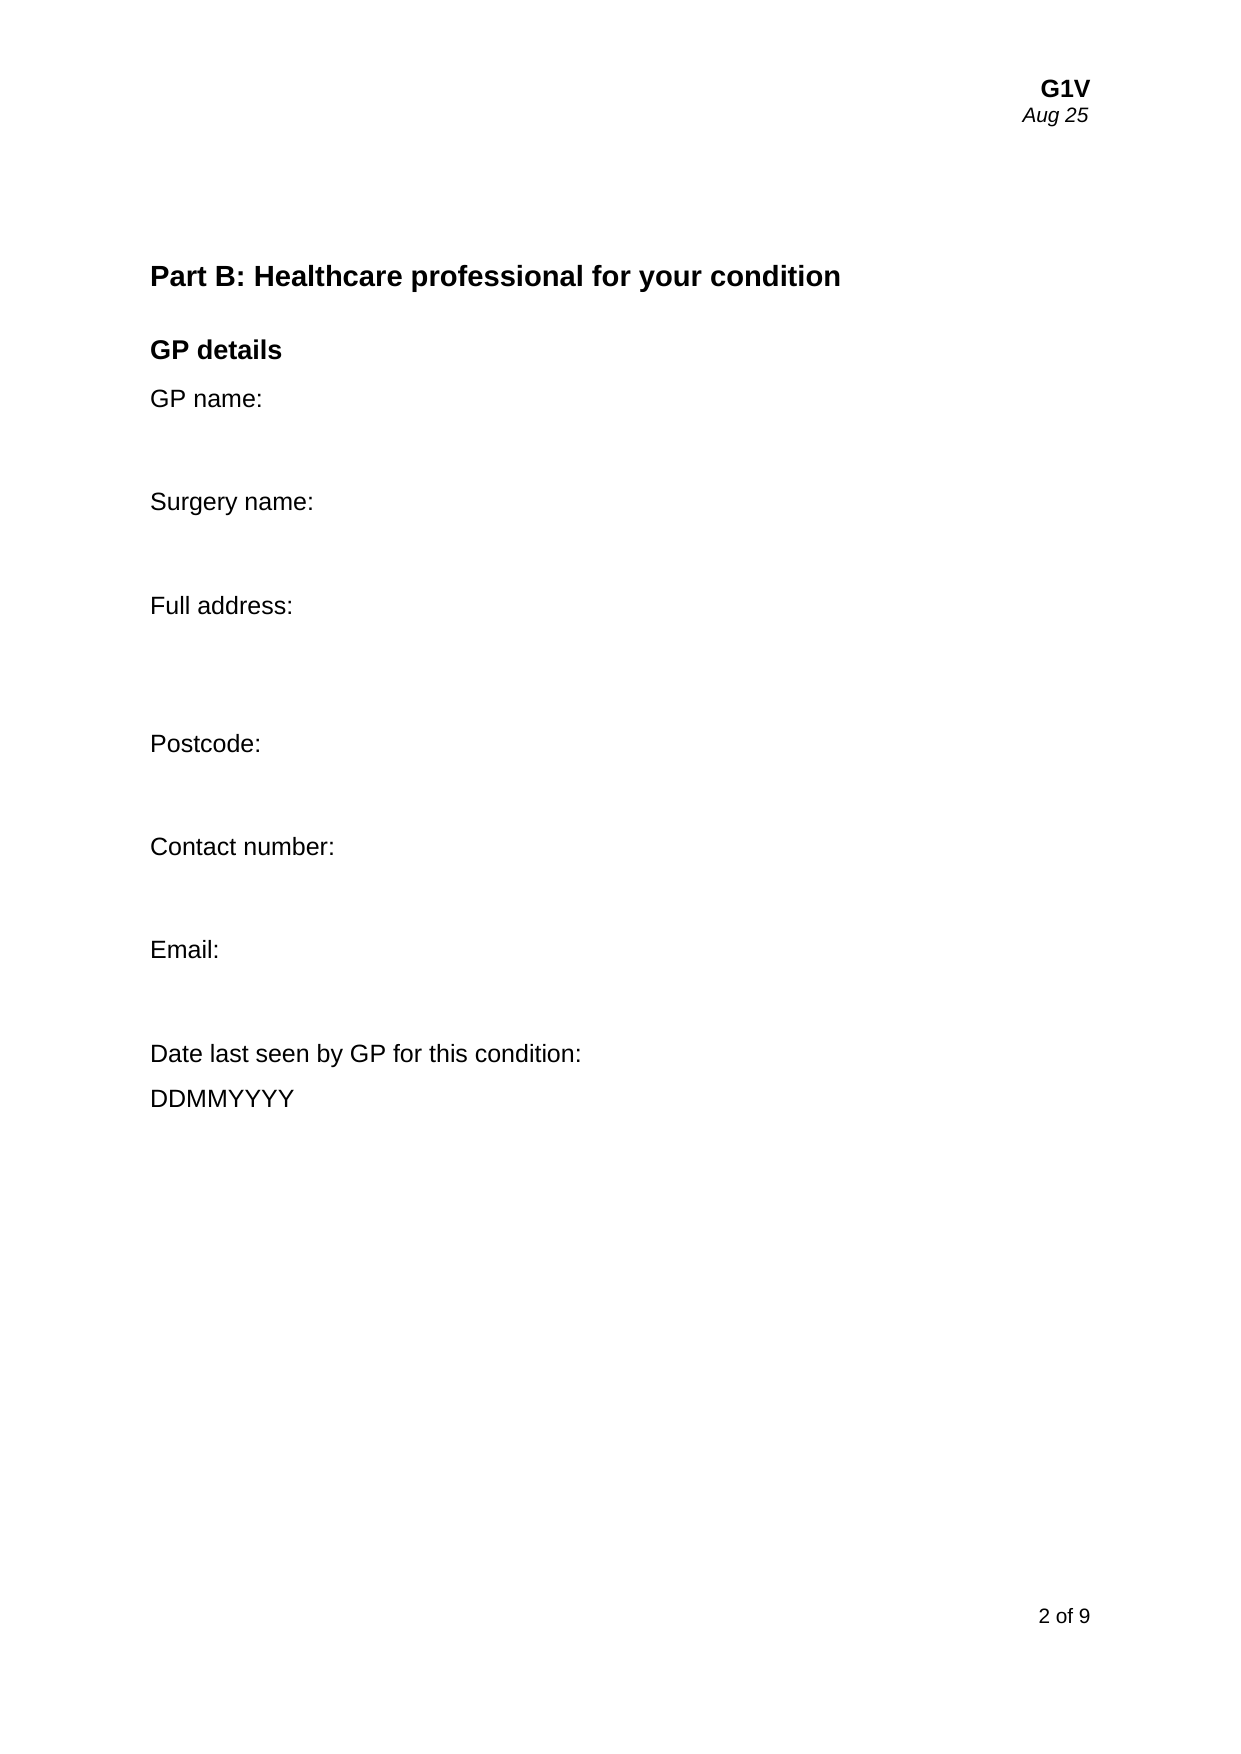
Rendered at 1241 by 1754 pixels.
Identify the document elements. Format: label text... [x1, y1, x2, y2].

text GP name: [150, 384, 1090, 413]
text Postcode: [150, 729, 1090, 757]
text DDMMYYYY [150, 1084, 1090, 1113]
text GP details [150, 334, 1090, 365]
text Part B: Healthcare professional for your condition [150, 259, 1090, 293]
text Contact number: [150, 832, 1090, 861]
text Date last seen by GP for this condition: [150, 1039, 1090, 1068]
text Full address: [150, 591, 1090, 619]
text Surgery name: [150, 487, 1090, 516]
text Email: [150, 936, 1090, 964]
